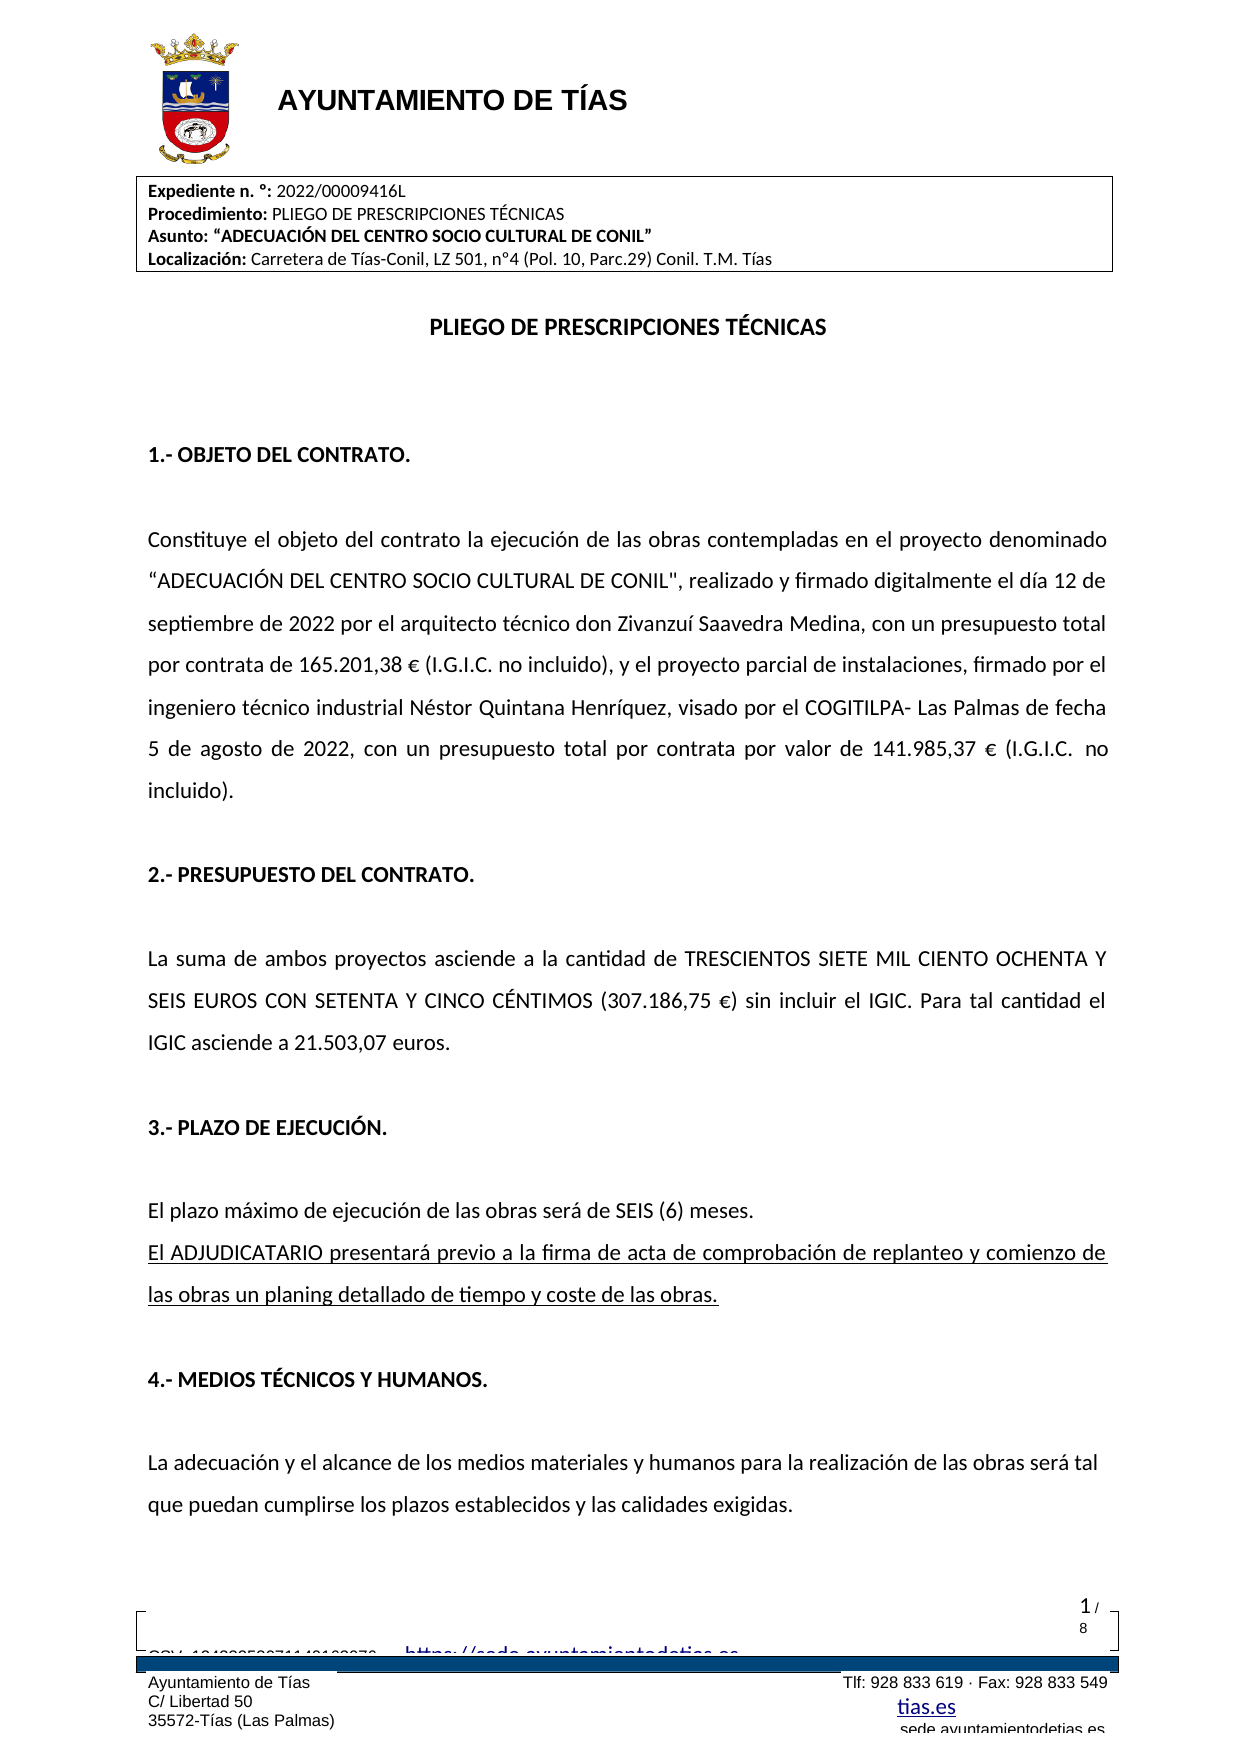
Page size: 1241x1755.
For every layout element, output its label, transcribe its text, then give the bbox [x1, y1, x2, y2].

text La adecuación y el alcance de los medios materiales y humanos para la realización de las obras será tal que puedan cumplirse los plazos establecidos y las calidades exigidas. [148, 1448, 1127, 1518]
text La suma de ambos proyectos asciende a la cantidad de TRESCIENTOS SIETE MIL CIENTO OCHENTA Y SEIS EUROS CON SETENTA Y CINCO CÉNTIMOS (307.186,75 €) sin incluir el IGIC. Para tal cantidad el IGIC asciende a 21.503,07 euros. [148, 944, 1108, 1057]
subtitle 3.- PLAZO DE EJECUCIÓN. [148, 1113, 1134, 1141]
text PLIEGO DE PRESCRIPCIONES TÉCNICAS [413, 311, 843, 341]
subtitle 2.- PRESUPUESTO DEL CONTRATO. [148, 860, 1134, 888]
text El plazo máximo de ejecución de las obras será de SEIS (6) meses. [148, 1197, 1134, 1224]
text Constituye el objeto del contrato la ejecución de las obras contempladas en el proyecto denominado “ADECUACIÓN DEL CENTRO SOCIO CULTURAL DE CONIL", realizado y firmado digitalmente el día 12 de septiembre de 2022 por el arquitecto técnico don Zivanzuí Saavedra Medina, con un presupuesto total por contrata de 165.201,38 € (I.G.I.C. no incluido), y el proyecto parcial de instalaciones, firmado por el ingeniero técnico industrial Néstor Quintana Henríquez, visado por el COGITILPA- Las Palmas de fecha 5 de agosto de 2022, con un presupuesto total por contrata por valor de 141.985,37 € (I.G.I.C. no incluido). [148, 525, 1108, 804]
text Procedimiento: PLIEGO DE PRESCRIPCIONES TÉCNICAS [148, 202, 1112, 225]
subtitle 1.- OBJETO DEL CONTRATO. [148, 441, 1134, 468]
text Asunto: “ADECUACIÓN DEL CENTRO SOCIO CULTURAL DE CONIL” [148, 225, 1112, 247]
subtitle 4.- MEDIOS TÉCNICOS Y HUMANOS. [148, 1365, 1134, 1393]
text El ADJUDICATARIO presentará previo a la firma de acta de comprobación de replanteo y comienzo de [148, 1238, 1108, 1263]
text Expediente n. º: 2022/00009416L [148, 179, 1112, 202]
text Localización: Carretera de Tías-Conil, LZ 501, nº4 (Pol. 10, Parc.29) Conil. T.M. Tías [148, 247, 1112, 270]
text las obras un planing detallado de tiempo y coste de las obras. [148, 1264, 1108, 1308]
